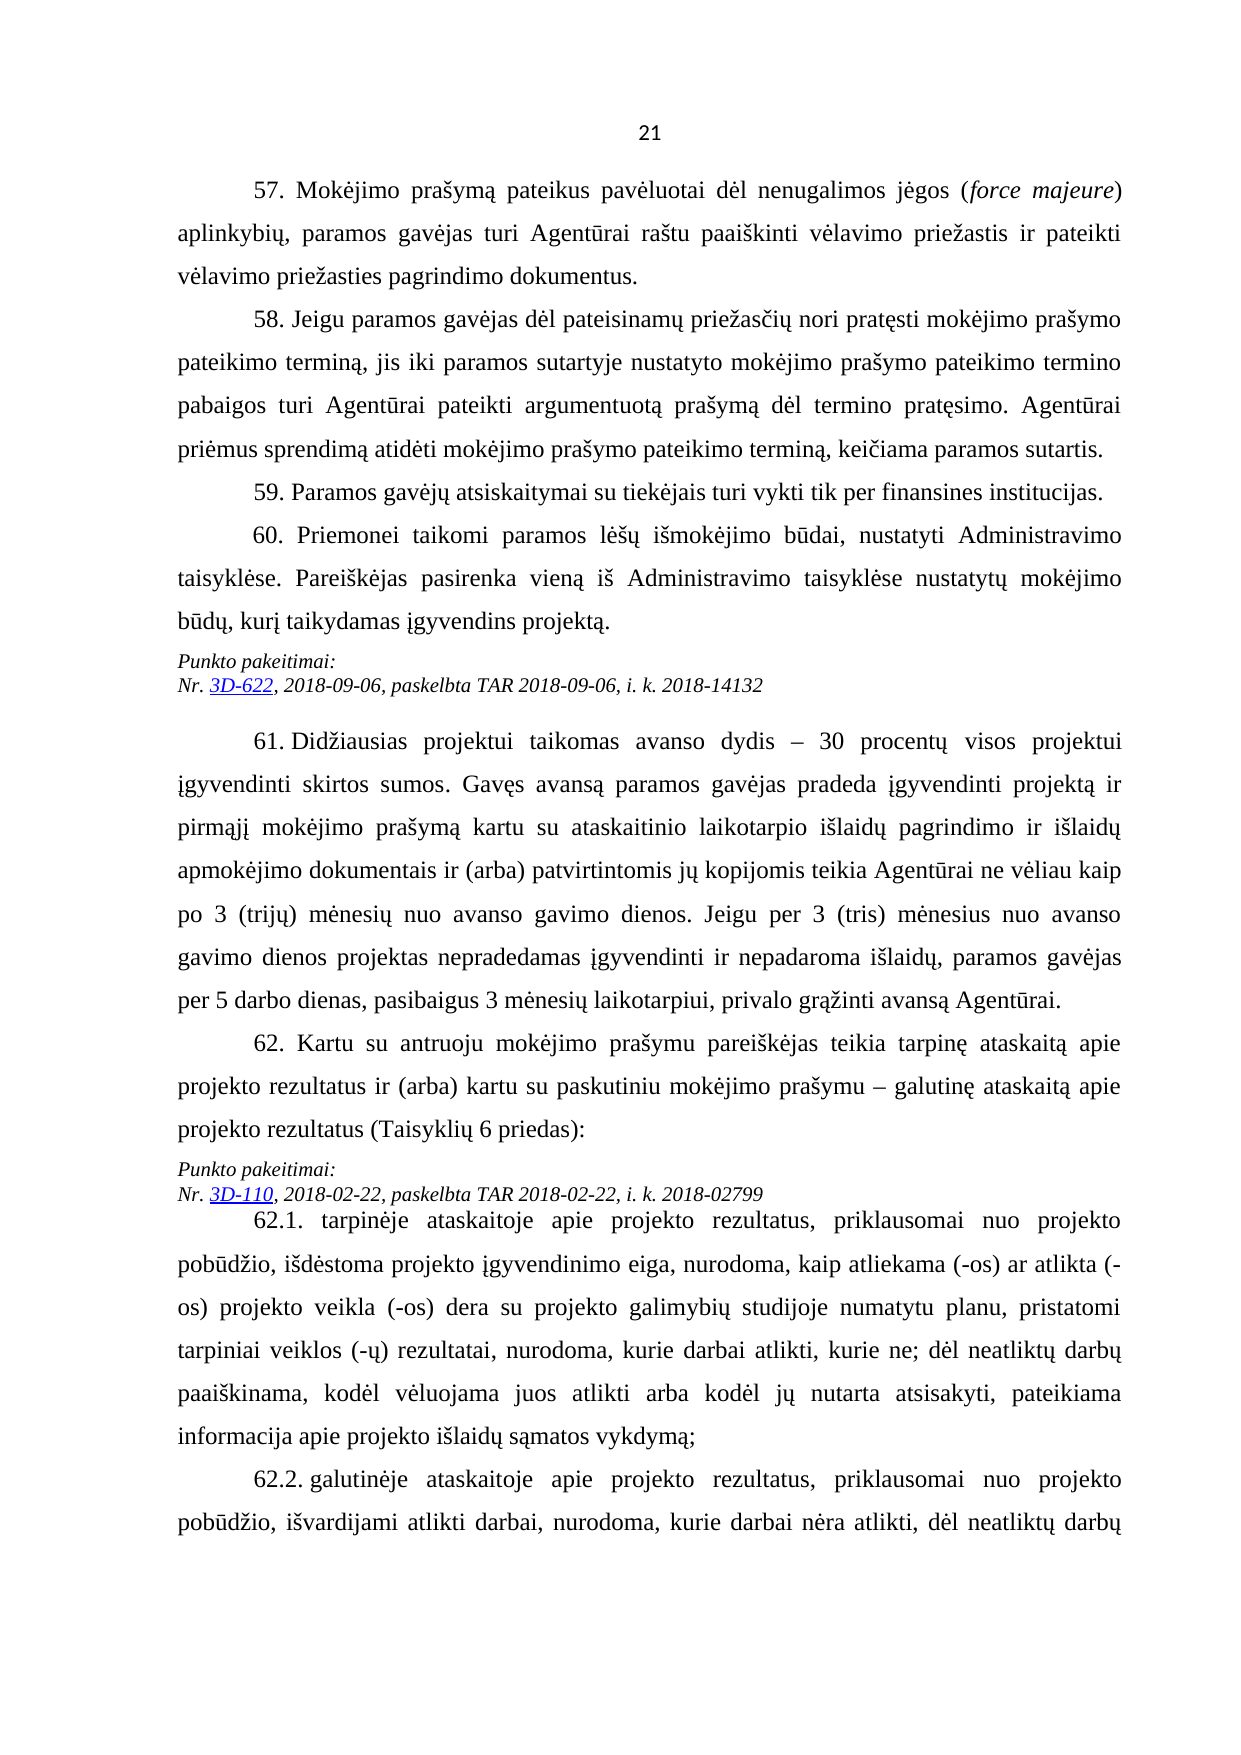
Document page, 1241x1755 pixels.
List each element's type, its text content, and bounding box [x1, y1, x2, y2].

text Punkto pakeitimai: [177, 649, 1122, 673]
text Nr. 3D-622, 2018-09-06, paskelbta TAR 2018-09-06, i. k. 2018-14132 [177, 673, 1122, 697]
text 61. Didžiausias projektui taikomas avanso dydis – 30 procentų visos projektui įgyvendinti skirtos sumos. Gavęs avansą paramos gavėjas pradeda įgyvendinti projektą ir pirmąjį mokėjimo prašymą kartu su ataskaitinio laikotarpio išlaidų pagrindimo ir išlaidų apmokėjimo dokumentais ir (arba) patvirtintomis jų kopijomis teikia Agentūrai ne vėliau kaip po 3 (trijų) mėnesių nuo avanso gavimo dienos. Jeigu per 3 (tris) mėnesius nuo avanso gavimo dienos projektas nepradedamas įgyvendinti ir nepadaroma išlaidų, paramos gavėjas per 5 darbo dienas, pasibaigus 3 mėnesių laikotarpiui, privalo grąžinti avansą Agentūrai. [177, 726, 1122, 1014]
text 60. Priemonei taikomi paramos lėšų išmokėjimo būdai, nustatyti Administravimo taisyklėse. Pareiškėjas pasirenka vieną iš Administravimo taisyklėse nustatytų mokėjimo būdų, kurį taikydamas įgyvendins projektą. [177, 520, 1122, 635]
text 62.2. galutinėje ataskaitoje apie projekto rezultatus, priklausomai nuo projekto pobūdžio, išvardijami atlikti darbai, nurodoma, kurie darbai nėra atlikti, dėl neatliktų darbų [177, 1464, 1122, 1536]
text 62. Kartu su antruoju mokėjimo prašymu pareiškėjas teikia tarpinę ataskaitą apie projekto rezultatus ir (arba) kartu su paskutiniu mokėjimo prašymu – galutinę ataskaitą apie projekto rezultatus (Taisyklių 6 priedas): [177, 1028, 1122, 1143]
text Punkto pakeitimai: [177, 1157, 1122, 1181]
text 62.1. tarpinėje ataskaitoje apie projekto rezultatus, priklausomai nuo projekto pobūdžio, išdėstoma projekto įgyvendinimo eiga, nurodoma, kaip atliekama (-os) ar atlikta (-os) projekto veikla (-os) dera su projekto galimybių studijoje numatytu planu, pristatomi tarpiniai veiklos (-ų) rezultatai, nurodoma, kurie darbai atlikti, kurie ne; dėl neatliktų darbų paaiškinama, kodėl vėluojama juos atlikti arba kodėl jų nutarta atsisakyti, pateikiama informacija apie projekto išlaidų sąmatos vykdymą; [177, 1206, 1122, 1450]
text 57. Mokėjimo prašymą pateikus pavėluotai dėl nenugalimos jėgos (force majeure) aplinkybių, paramos gavėjas turi Agentūrai raštu paaiškinti vėlavimo priežastis ir pateikti vėlavimo priežasties pagrindimo dokumentus. [177, 175, 1122, 290]
text Nr. 3D-110, 2018-02-22, paskelbta TAR 2018-02-22, i. k. 2018-02799 [177, 1181, 1122, 1206]
text 59. Paramos gavėjų atsiskaitymai su tiekėjais turi vykti tik per finansines institucijas. [177, 477, 1122, 506]
text 58. Jeigu paramos gavėjas dėl pateisinamų priežasčių nori pratęsti mokėjimo prašymo pateikimo terminą, jis iki paramos sutartyje nustatyto mokėjimo prašymo pateikimo termino pabaigos turi Agentūrai pateikti argumentuotą prašymą dėl termino pratęsimo. Agentūrai priėmus sprendimą atidėti mokėjimo prašymo pateikimo terminą, keičiama paramos sutartis. [177, 304, 1122, 462]
